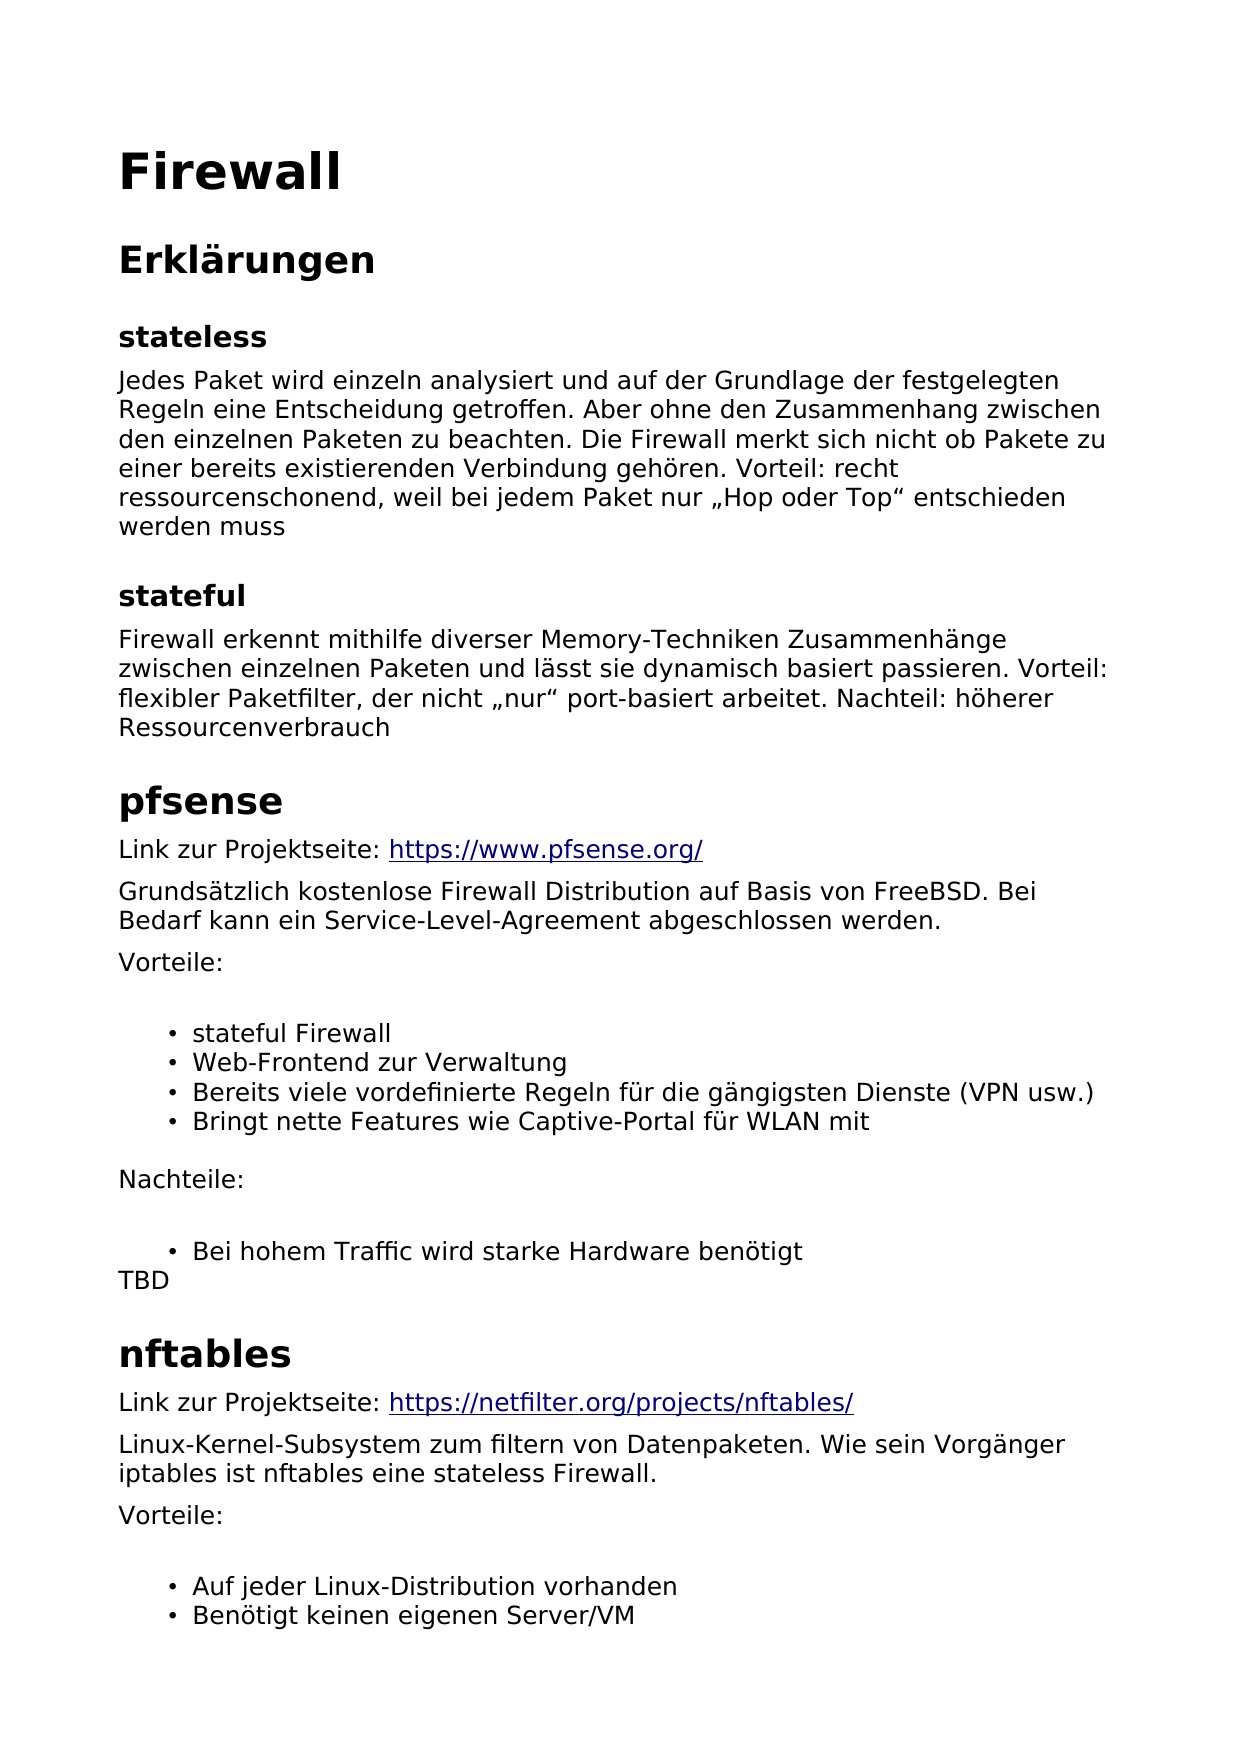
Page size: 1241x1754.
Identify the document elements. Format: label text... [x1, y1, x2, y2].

subtitle Firewall [118, 143, 1122, 201]
subtitle stateful [118, 579, 1122, 613]
text Vorteile: [118, 948, 1122, 977]
text Vorteile: [118, 1501, 1122, 1530]
subtitle nftables [118, 1332, 1122, 1376]
subtitle stateless [118, 320, 1122, 354]
text Firewall erkennt mithilfe diverser Memory-Techniken Zusammenhänge zwischen einzelnen Paketen und lässt sie dynamisch basiert passieren. Vorteil: flexibler Paketfilter, der nicht „nur“ port-basiert arbeitet. Nachteil: höherer Ressourcenverbrauch [118, 625, 1122, 742]
subtitle pfsense [118, 779, 1122, 823]
text Link zur Projektseite: https://netfilter.org/projects/nftables/ [118, 1389, 1122, 1418]
list Auf jeder Linux-Distribution vorhanden [177, 1572, 1122, 1601]
text Nachteile: [118, 1166, 1122, 1195]
list Web-Frontend zur Verwaltung [177, 1048, 1122, 1078]
text Jedes Paket wird einzeln analysiert und auf der Grundlage der festgelegten Regeln eine Entscheidung getroffen. Aber ohne den Zusammenhang zwischen den einzelnen Paketen zu beachten. Die Firewall merkt sich nicht ob Pakete zu einer bereits existierenden Verbindung gehören. Vorteil: recht ressourcenschonend, weil bei jedem Paket nur „Hop oder Top“ entschieden werden muss [118, 366, 1122, 541]
list Bringt nette Features wie Captive-Portal für WLAN mit [177, 1107, 1122, 1136]
list Benötigt keinen eigenen Server/VM [177, 1601, 1122, 1631]
text Grundsätzlich kostenlose Firewall Distribution auf Basis von FreeBSD. Bei Bedarf kann ein Service-Level-Agreement abgeschlossen werden. [118, 877, 1122, 936]
subtitle Erklärungen [118, 239, 1122, 282]
text Link zur Projektseite: https://www.pfsense.org/ [118, 836, 1122, 865]
text TBD [118, 1266, 1122, 1295]
list Bereits viele vordefinierte Regeln für die gängigsten Dienste (VPN usw.) [177, 1078, 1122, 1107]
text Linux-Kernel-Subsystem zum filtern von Datenpaketen. Wie sein Vorgänger iptables ist nftables eine stateless Firewall. [118, 1430, 1122, 1489]
list Bei hohem Traffic wird starke Hardware benötigt [177, 1237, 1122, 1266]
list stateful Firewall [177, 1019, 1122, 1048]
